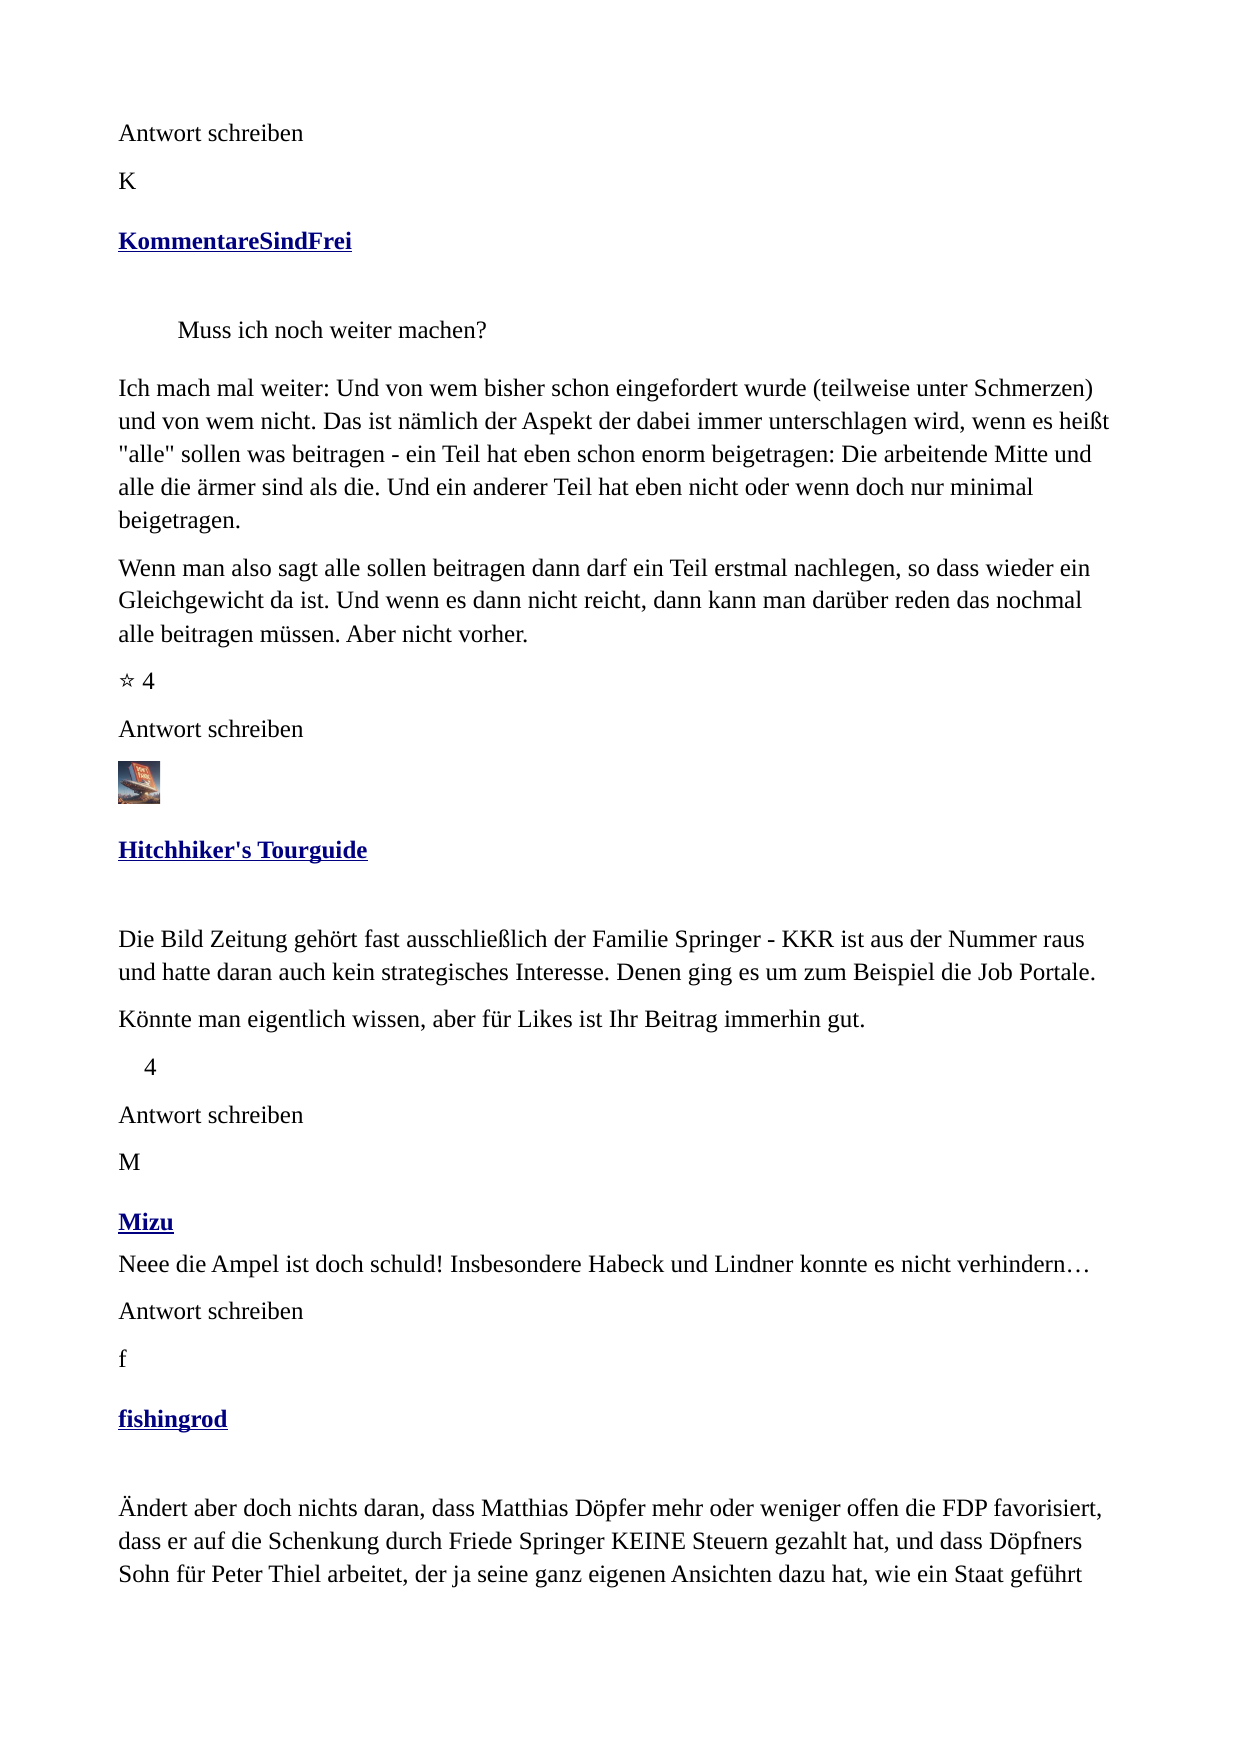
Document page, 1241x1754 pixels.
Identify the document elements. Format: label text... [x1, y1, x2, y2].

subtitle Mizu [118, 1207, 1122, 1236]
subtitle fishingrod [118, 1404, 1122, 1433]
text Neee die Ampel ist doch schuld! Insbesondere Habeck und Lindner konnte es nicht verhindern… [118, 1249, 1122, 1277]
text Könnte man eigentlich wissen, aber für Likes ist Ihr Beitrag immerhin gut. [118, 1004, 1122, 1033]
text M [118, 1147, 1122, 1176]
text Antwort schreiben [118, 118, 1122, 147]
picture [118, 761, 161, 804]
text Wenn man also sagt alle sollen beitragen dann darf ein Teil erstmal nachlegen, so dass wieder ein Gleichgewicht da ist. Und wenn es dann nicht reicht, dann kann man darüber reden das nochmal alle beitragen müssen. Aber nicht vorher. [118, 553, 1122, 647]
text ⭐️ 4 [118, 666, 1122, 695]
text Ich mach mal weiter: Und von wem bisher schon eingefordert wurde (teilweise unter Schmerzen) und von wem nicht. Das ist nämlich der Aspekt der dabei immer unterschlagen wird, wenn es heißt "alle" sollen was beitragen - ein Teil hat eben schon enorm beigetragen: Die arbeitende Mitte und alle die ärmer sind als die. Und ein anderer Teil hat eben nicht oder wenn doch nur minimal beigetragen. [118, 373, 1122, 534]
text K [118, 166, 1122, 194]
text Die Bild Zeitung gehört fast ausschließlich der Familie Springer - KKR ist aus der Nummer raus und hatte daran auch kein strategisches Interesse. Denen ging es um zum Beispiel die Job Portale. [118, 924, 1122, 986]
subtitle Hitchhiker's Tourguide [118, 835, 1122, 864]
text Antwort schreiben [118, 1100, 1122, 1128]
subtitle KommentareSindFrei [118, 226, 1122, 254]
text Antwort schreiben [118, 714, 1122, 743]
text Ändert aber doch nichts daran, dass Matthias Döpfer mehr oder weniger offen die FDP favorisiert, dass er auf die Schenkung durch Friede Springer KEINE Steuern gezahlt hat, und dass Döpfners Sohn für Peter Thiel arbeitet, der ja seine ganz eigenen Ansichten dazu hat, wie ein Staat geführt [118, 1493, 1122, 1588]
text Muss ich noch weiter machen? [177, 315, 1063, 343]
text f [118, 1344, 1122, 1373]
text 🤨 4 [118, 1052, 1122, 1081]
text Antwort schreiben [118, 1296, 1122, 1325]
